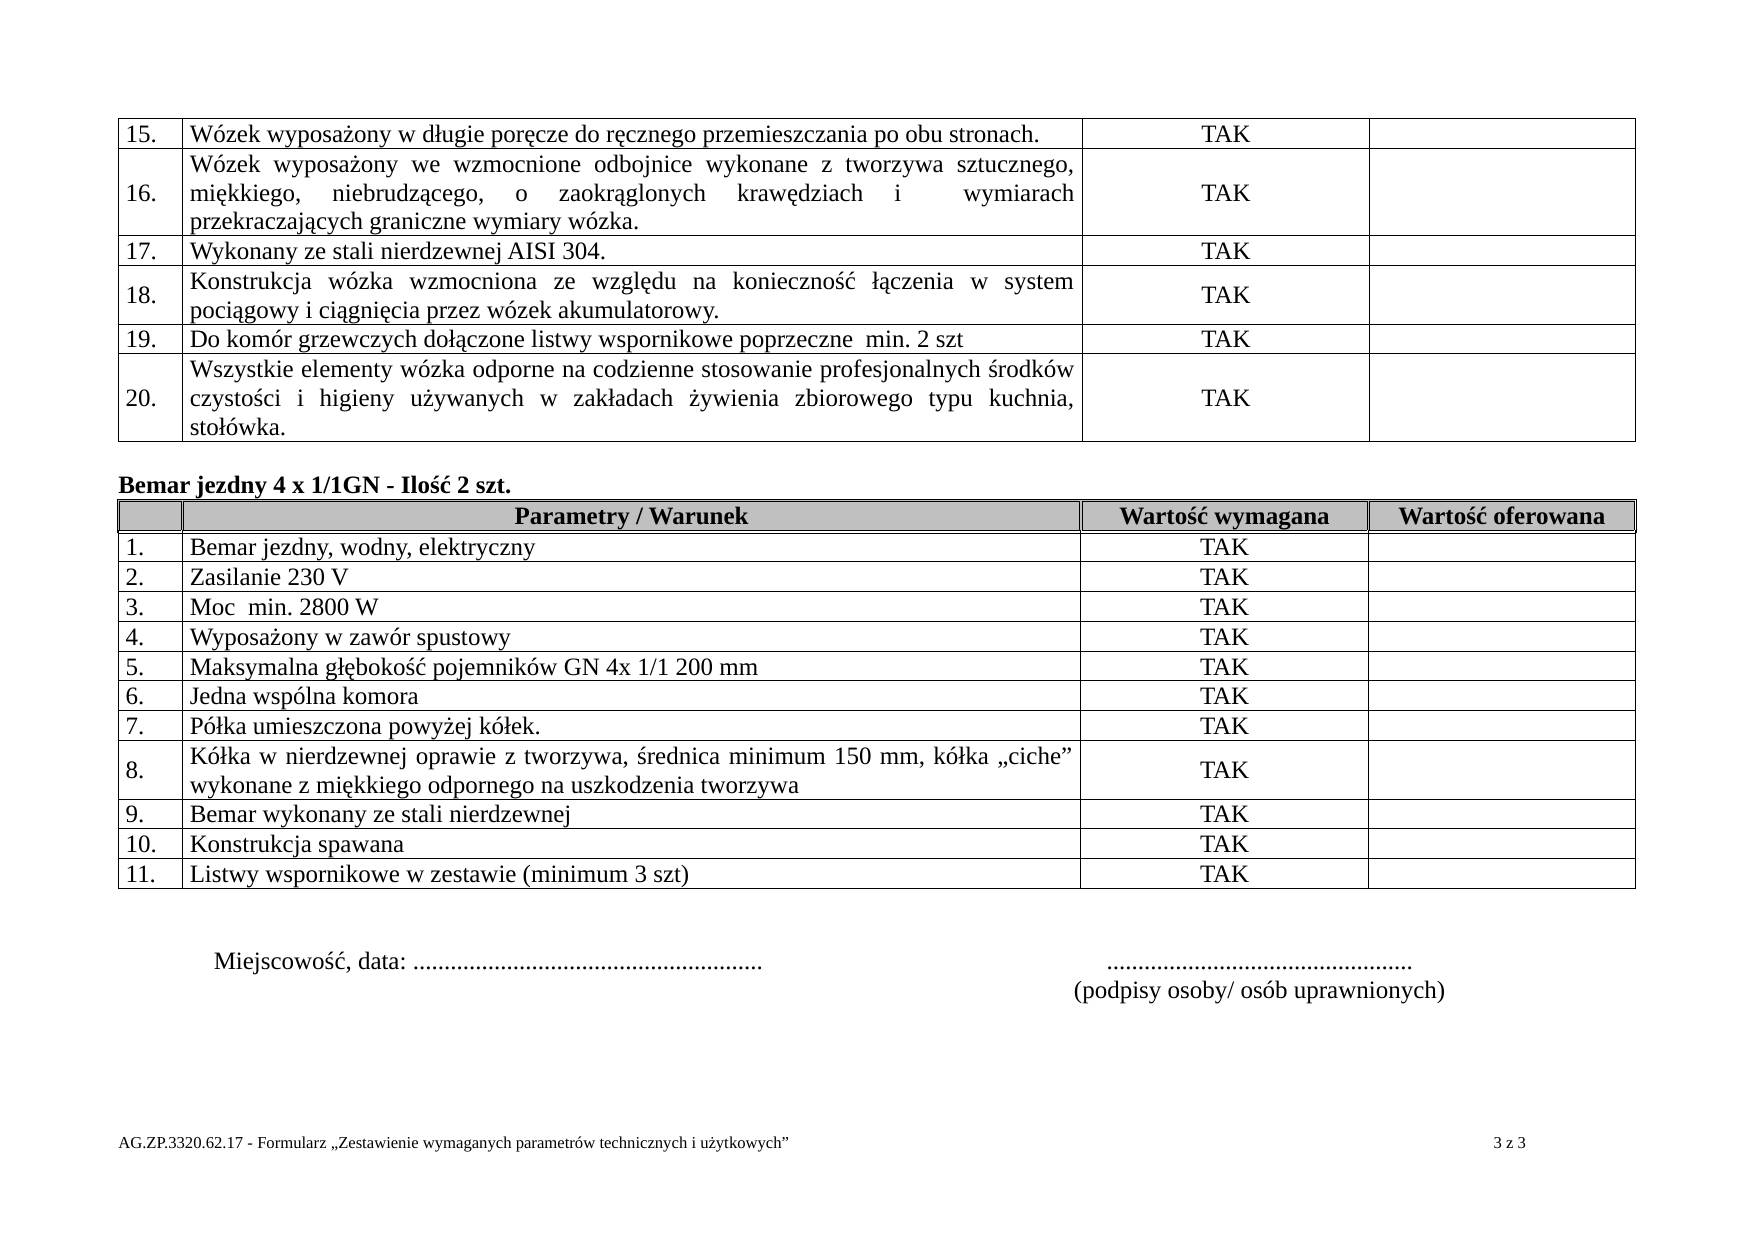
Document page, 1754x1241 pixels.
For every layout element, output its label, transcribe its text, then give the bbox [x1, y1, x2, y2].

table_cell Bemar jezdny, wodny, elektryczny [183, 534, 1080, 561]
table_cell Konstrukcja wózka wzmocniona ze względu na konieczność łączenia w system pociągowy i ciągnięcia przez wózek akumulatorowy. [183, 266, 1082, 323]
table_header Wartość wymagana [1083, 502, 1367, 530]
table_cell [119, 652, 182, 680]
table_cell [119, 681, 182, 710]
table_cell [119, 534, 182, 561]
table_cell [1370, 149, 1635, 235]
table_cell [1369, 859, 1635, 888]
table_cell TAK [1083, 266, 1369, 323]
table_cell [119, 236, 182, 265]
table_cell [119, 800, 182, 828]
table_cell TAK [1083, 325, 1369, 353]
table_cell [119, 325, 182, 353]
table_header Parametry / Warunek [184, 502, 1079, 530]
table_cell TAK [1081, 800, 1368, 828]
table_cell [119, 266, 182, 323]
table_cell [119, 829, 182, 858]
table_cell [1369, 681, 1635, 710]
table_cell TAK [1081, 859, 1368, 888]
table_cell TAK [1081, 534, 1368, 561]
table_cell [119, 711, 182, 740]
table_cell Wyposażony w zawór spustowy [183, 622, 1080, 651]
table_cell TAK [1081, 622, 1368, 651]
table_cell [119, 622, 182, 651]
table_cell [119, 592, 182, 621]
table_cell TAK [1081, 681, 1368, 710]
table_cell Jedna wspólna komora [183, 681, 1080, 710]
table_cell [1369, 562, 1635, 591]
table_cell [1370, 325, 1635, 353]
table_cell Wykonany ze stali nierdzewnej AISI 304. [183, 236, 1082, 265]
table_cell [119, 119, 182, 148]
table_cell TAK [1083, 119, 1369, 148]
table_cell Moc min. 2800 W [183, 592, 1080, 621]
table_cell TAK [1081, 652, 1368, 680]
table_cell [1369, 652, 1635, 680]
table_cell TAK [1081, 741, 1368, 798]
table_cell Kółka w nierdzewnej oprawie z tworzywa, średnica minimum 150 mm, kółka „ciche” wykonane z miękkiego odpornego na uszkodzenia tworzywa [183, 741, 1080, 798]
table_cell Półka umieszczona powyżej kółek. [183, 711, 1080, 740]
table_cell Maksymalna głębokość pojemników GN 4x 1/1 200 mm [183, 652, 1080, 680]
table_cell TAK [1081, 562, 1368, 591]
table_cell [119, 741, 182, 798]
table_cell Listwy wspornikowe w zestawie (minimum 3 szt) [183, 859, 1080, 888]
table_cell [1369, 592, 1635, 621]
table_cell [119, 562, 182, 591]
table_cell [1370, 119, 1635, 148]
table_cell Wózek wyposażony w długie poręcze do ręcznego przemieszczania po obu stronach. [183, 119, 1082, 148]
table_cell [119, 149, 182, 235]
table_cell TAK [1081, 711, 1368, 740]
table_cell TAK [1083, 236, 1369, 265]
table_cell [1370, 354, 1635, 441]
table_cell [1369, 800, 1635, 828]
table_header Miejscowość, data: ........................................................ [118, 946, 877, 1004]
table_cell [119, 354, 182, 441]
table_cell TAK [1083, 149, 1369, 235]
table_header [120, 502, 181, 530]
table_cell [1369, 741, 1635, 798]
table_cell [1369, 711, 1635, 740]
table_cell Konstrukcja spawana [183, 829, 1080, 858]
table_cell [1369, 534, 1635, 561]
table_cell TAK [1081, 592, 1368, 621]
table_header ................................................. (podpisy osoby/ osób uprawnionych) [877, 946, 1636, 1004]
table_cell Wszystkie elementy wózka odporne na codzienne stosowanie profesjonalnych środków czystości i higieny używanych w zakładach żywienia zbiorowego typu kuchnia, stołówka. [183, 354, 1082, 441]
table_cell Wózek wyposażony we wzmocnione odbojnice wykonane z tworzywa sztucznego, miękkiego, niebrudzącego, o zaokrąglonych krawędziach i wymiarach przekraczających graniczne wymiary wózka. [183, 149, 1082, 235]
text Bemar jezdny 4 x 1/1GN - Ilość 2 szt. [118, 470, 1636, 499]
table_cell [119, 859, 182, 888]
table_cell [1370, 266, 1635, 323]
table_cell [1369, 829, 1635, 858]
table_cell [1370, 236, 1635, 265]
table_cell [1369, 622, 1635, 651]
table_cell Bemar wykonany ze stali nierdzewnej [183, 800, 1080, 828]
table_cell Zasilanie 230 V [183, 562, 1080, 591]
table_cell Do komór grzewczych dołączone listwy wspornikowe poprzeczne min. 2 szt [183, 325, 1082, 353]
table_cell TAK [1083, 354, 1369, 441]
table_header Wartość oferowana [1370, 502, 1634, 530]
table_cell TAK [1081, 829, 1368, 858]
